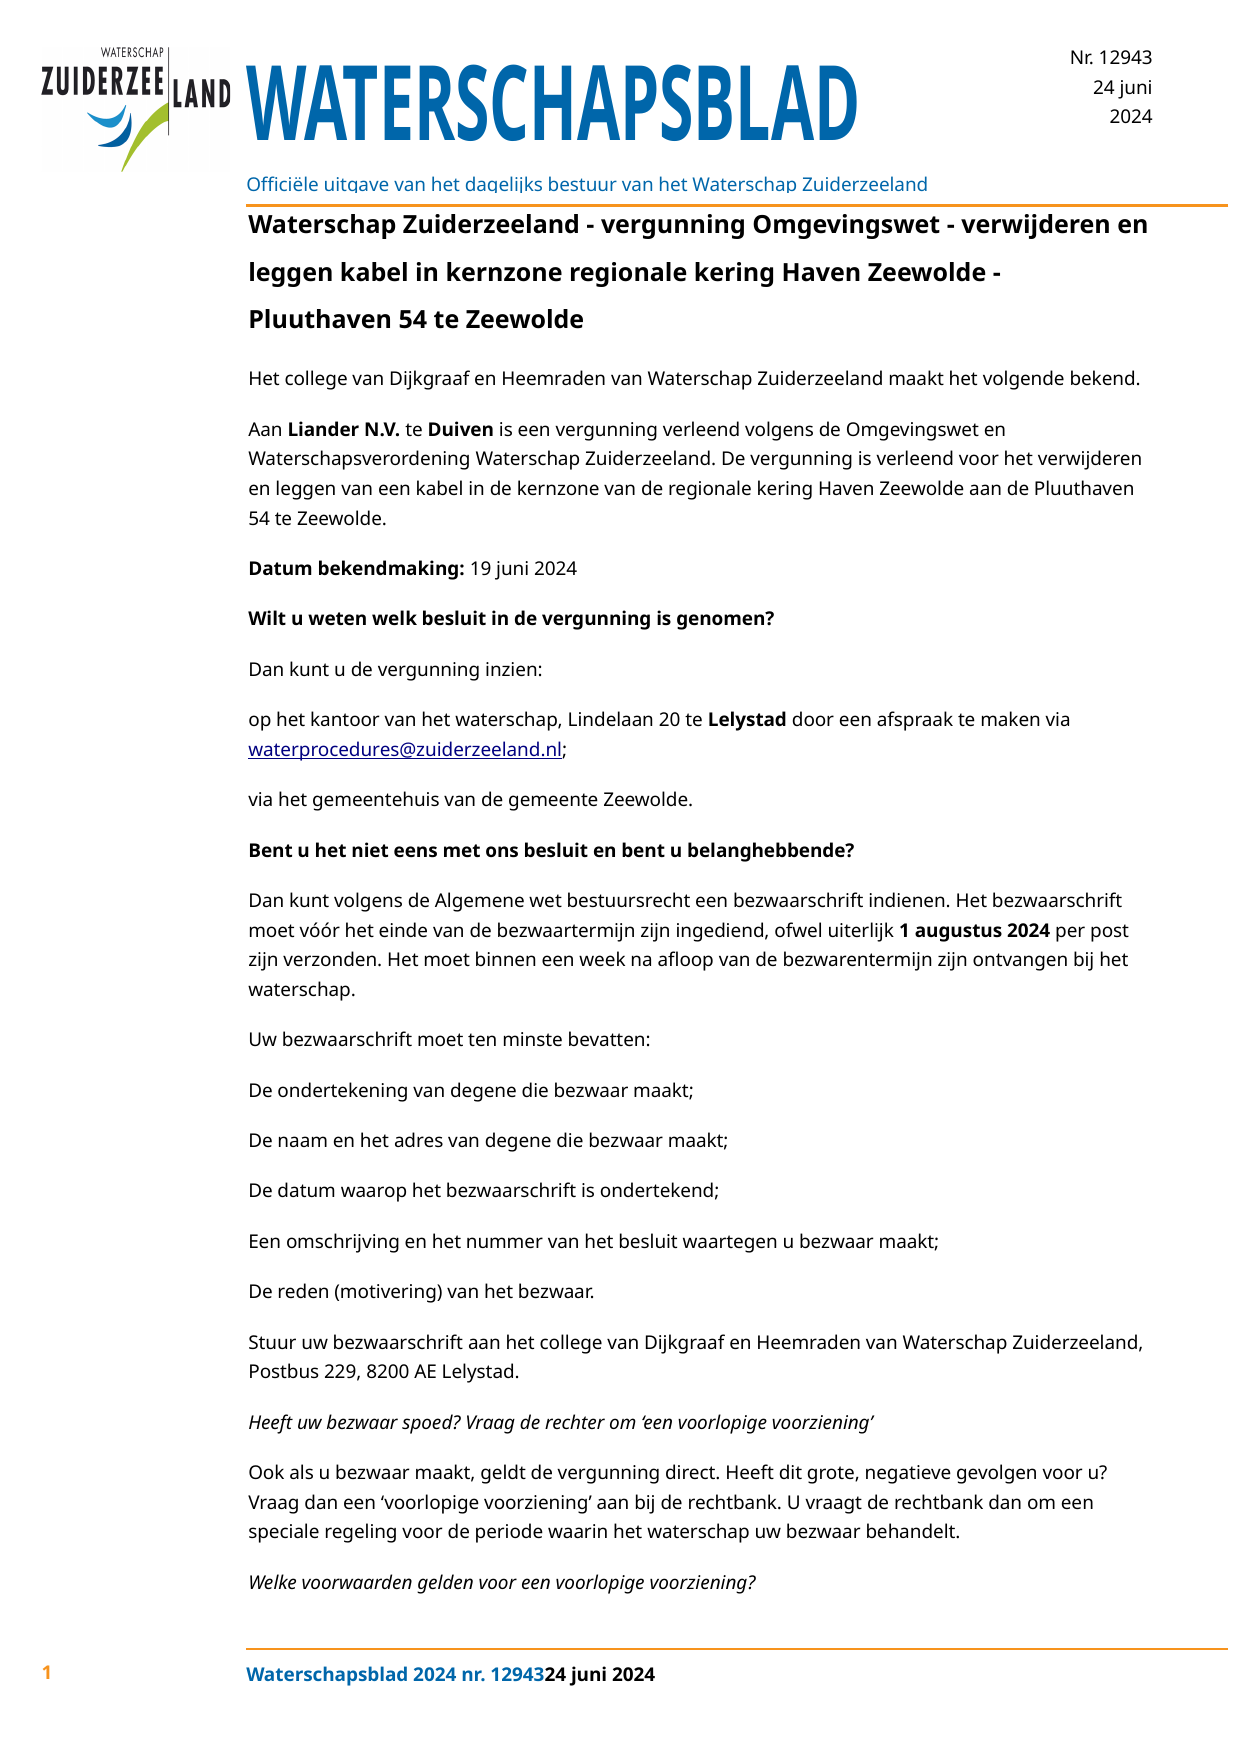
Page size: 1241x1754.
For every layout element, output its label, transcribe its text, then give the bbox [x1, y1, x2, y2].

text De naam en het adres van degene die bezwaar maakt; [248, 1127, 1152, 1153]
text op het kantoor van het waterschap, Lindelaan 20 te Lelystad door een afspraak te maken via waterprocedures@zuiderzeeland.nl; [248, 706, 1152, 762]
picture [41, 47, 231, 172]
text Dan kunt volgens de Algemene wet bestuursrecht een bezwaarschrift indienen. Het bezwaarschrift moet vóór het einde van de bezwaartermijn zijn ingediend, ofwel uiterlijk 1 augustus 2024 per post zijn verzonden. Het moet binnen een week na afloop van de bezwarentermijn zijn ontvangen bij het waterschap. [248, 887, 1152, 1002]
text via het gemeentehuis van de gemeente Zeewolde. [248, 786, 1152, 812]
text Stuur uw bezwaarschrift aan het college van Dijkgraaf en Heemraden van Waterschap Zuiderzeeland, Postbus 229, 8200 AE Lelystad. [248, 1329, 1152, 1384]
text Welke voorwaarden gelden voor een voorlopige voorziening? [248, 1569, 1152, 1594]
text De datum waarop het bezwaarschrift is ondertekend; [248, 1178, 1152, 1203]
text Waterschap Zuiderzeeland - vergunning Omgevingswet - verwijderen en leggen kabel in kernzone regionale kering Haven Zeewolde - Pluuthaven 54 te Zeewolde [248, 207, 1152, 336]
text Wilt u weten welk besluit in de vergunning is genomen? [248, 606, 1152, 631]
text De ondertekening van degene die bezwaar maakt; [248, 1077, 1152, 1102]
text Datum bekendmaking: 19 juni 2024 [248, 555, 1152, 581]
text De reden (motivering) van het bezwaar. [248, 1278, 1152, 1304]
text Heeft uw bezwaar spoed? Vraag de rechter om ‘een voorlopige voorziening’ [248, 1409, 1152, 1434]
text Aan Liander N.V. te Duiven is een vergunning verleend volgens de Omgevingswet en Waterschapsverordening Waterschap Zuiderzeeland. De vergunning is verleend voor het verwijderen en leggen van een kabel in de kernzone van de regionale kering Haven Zeewolde aan de Pluuthaven 54 te Zeewolde. [248, 416, 1152, 530]
text Een omschrijving en het nummer van het besluit waartegen u bezwaar maakt; [248, 1228, 1152, 1254]
text Dan kunt u de vergunning inzien: [248, 656, 1152, 682]
text Uw bezwaarschrift moet ten minste bevatten: [248, 1026, 1152, 1052]
text Het college van Dijkgraaf en Heemraden van Waterschap Zuiderzeeland maakt het volgende bekend. [248, 366, 1152, 391]
text Ook als u bezwaar maakt, geldt de vergunning direct. Heeft dit grote, negatieve gevolgen voor u? Vraag dan een ‘voorlopige voorziening’ aan bij de rechtbank. U vraagt de rechtbank dan om een speciale regeling voor de periode waarin het waterschap uw bezwaar behandelt. [248, 1459, 1152, 1544]
text Bent u het niet eens met ons besluit en bent u belanghebbende? [248, 837, 1152, 862]
